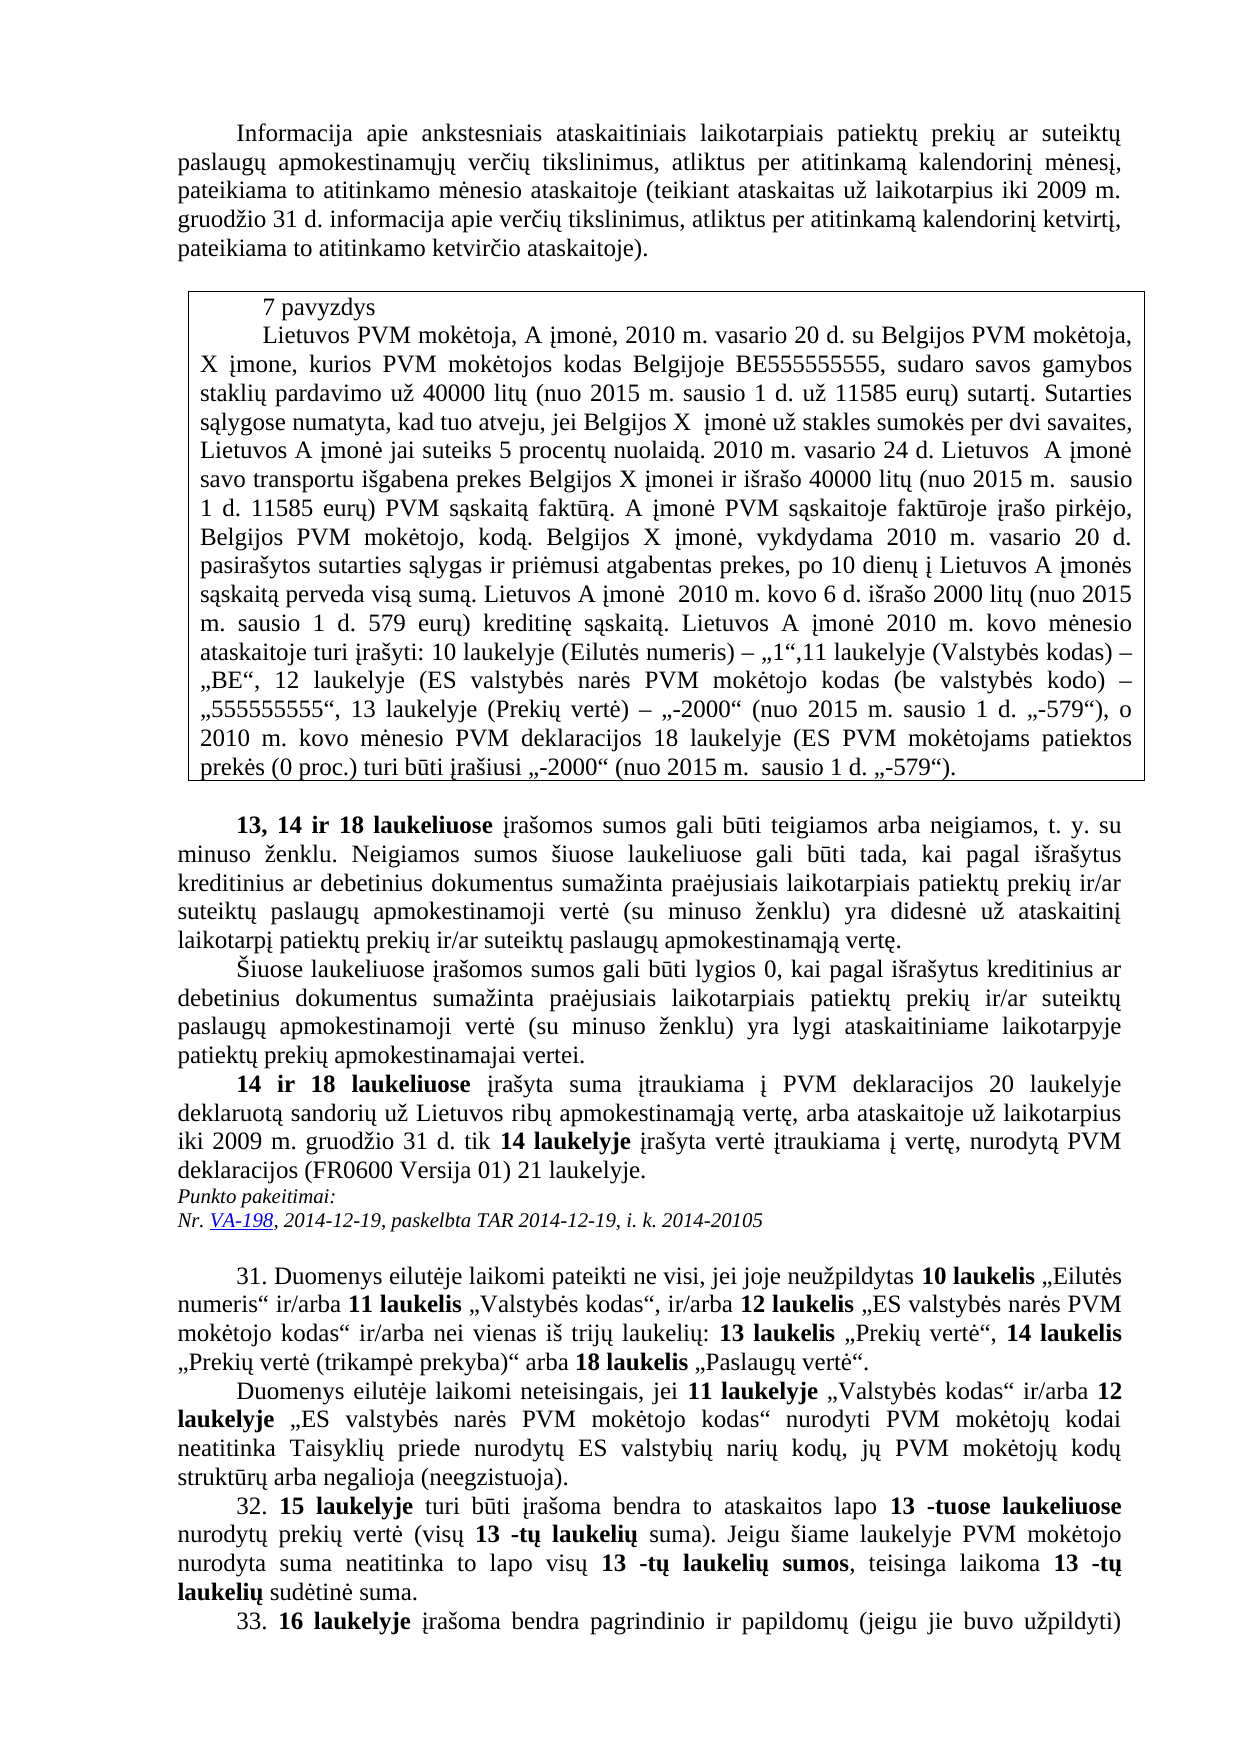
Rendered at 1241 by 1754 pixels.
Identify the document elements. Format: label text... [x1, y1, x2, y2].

text Šiuose laukeliuose įrašomos sumos gali būti lygios 0, kai pagal išrašytus kreditinius ar debetinius dokumentus sumažinta praėjusiais laikotarpiais patiektų prekių ir/ar suteiktų paslaugų apmokestinamoji vertė (su minuso ženklu) yra lygi ataskaitiniame laikotarpyje patiektų prekių apmokestinamajai vertei. [177, 954, 1122, 1069]
text Duomenys eilutėje laikomi neteisingais, jei 11 laukelyje „Valstybės kodas“ ir/arba 12 laukelyje „ES valstybės narės PVM mokėtojo kodas“ nurodyti PVM mokėtojų kodai neatitinka Taisyklių priede nurodytų ES valstybių narių kodų, jų PVM mokėtojų kodų struktūrų arba negalioja (neegzistuoja). [177, 1376, 1122, 1491]
text Nr. VA-198, 2014-12-19, paskelbta TAR 2014-12-19, i. k. 2014-20105 [177, 1208, 1122, 1232]
text 32. 15 laukelyje turi būti įrašoma bendra to ataskaitos lapo 13 -tuose laukeliuose nurodytų prekių vertė (visų 13 -tų laukelių suma). Jeigu šiame laukelyje PVM mokėtojo nurodyta suma neatitinka to lapo visų 13 -tų laukelių sumos, teisinga laikoma 13 -tų laukelių sudėtinė suma. [177, 1491, 1122, 1606]
text 13, 14 ir 18 laukeliuose įrašomos sumos gali būti teigiamos arba neigiamos, t. y. su minuso ženklu. Neigiamos sumos šiuose laukeliuose gali būti tada, kai pagal išrašytus kreditinius ar debetinius dokumentus sumažinta praėjusiais laikotarpiais patiektų prekių ir/ar suteiktų paslaugų apmokestinamoji vertė (su minuso ženklu) yra didesnė už ataskaitinį laikotarpį patiektų prekių ir/ar suteiktų paslaugų apmokestinamąją vertę. [177, 810, 1122, 954]
text Punkto pakeitimai: [177, 1184, 1122, 1208]
text 33. 16 laukelyje įrašoma bendra pagrindinio ir papildomų (jeigu jie buvo užpildyti) [177, 1606, 1122, 1634]
text Informacija apie ankstesniais ataskaitiniais laikotarpiais patiektų prekių ar suteiktų paslaugų apmokestinamųjų verčių tikslinimus, atliktus per atitinkamą kalendorinį mėnesį, pateikiama to atitinkamo mėnesio ataskaitoje (teikiant ataskaitas už laikotarpius iki 2009 m. gruodžio 31 d. informacija apie verčių tikslinimus, atliktus per atitinkamą kalendorinį ketvirtį, pateikiama to atitinkamo ketvirčio ataskaitoje). [177, 118, 1122, 262]
text 31. Duomenys eilutėje laikomi pateikti ne visi, jei joje neužpildytas 10 laukelis „Eilutės numeris“ ir/arba 11 laukelis „Valstybės kodas“, ir/arba 12 laukelis „ES valstybės narės PVM mokėtojo kodas“ ir/arba nei vienas iš trijų laukelių: 13 laukelis „Prekių vertė“, 14 laukelis „Prekių vertė (trikampė prekyba)“ arba 18 laukelis „Paslaugų vertė“. [177, 1261, 1122, 1376]
table_header 7 pavyzdys Lietuvos PVM mokėtoja, A įmonė, 2010 m. vasario 20 d. su Belgijos PVM mokėtoja, X įmone, kurios PVM mokėtojos kodas Belgijoje BE555555555, sudaro savos gamybos staklių pardavimo už 40000 litų (nuo 2015 m. sausio 1 d. už 11585 eurų) sutartį. Sutarties sąlygose numatyta, kad tuo atveju, jei Belgijos X įmonė už stakles sumokės per dvi savaites, Lietuvos A įmonė jai suteiks 5 procentų nuolaidą. 2010 m. vasario 24 d. Lietuvos A įmonė savo transportu išgabena prekes Belgijos X įmonei ir išrašo 40000 litų (nuo 2015 m. sausio 1 d. 11585 eurų) PVM sąskaitą faktūrą. A įmonė PVM sąskaitoje faktūroje įrašo pirkėjo, Belgijos PVM mokėtojo, kodą. Belgijos X įmonė, vykdydama 2010 m. vasario 20 d. pasirašytos sutarties sąlygas ir priėmusi atgabentas prekes, po 10 dienų į Lietuvos A įmonės sąskaitą perveda visą sumą. Lietuvos A įmonė 2010 m. kovo 6 d. išrašo 2000 litų (nuo 2015 m. sausio 1 d. 579 eurų) kreditinę sąskaitą. Lietuvos A įmonė 2010 m. kovo mėnesio ataskaitoje turi įrašyti: 10 laukelyje (Eilutės numeris) – „1“,11 laukelyje (Valstybės kodas) – „BE“, 12 laukelyje (ES valstybės narės PVM mokėtojo kodas (be valstybės kodo) – „555555555“, 13 laukelyje (Prekių vertė) – „-2000“ (nuo 2015 m. sausio 1 d. „-579“), o 2010 m. kovo mėnesio PVM deklaracijos 18 laukelyje (ES PVM mokėtojams patiektos prekės (0 proc.) turi būti įrašiusi „-2000“ (nuo 2015 m. sausio 1 d. „-579“). [189, 292, 1144, 780]
text 14 ir 18 laukeliuose įrašyta suma įtraukiama į PVM deklaracijos 20 laukelyje deklaruotą sandorių už Lietuvos ribų apmokestinamąją vertę, arba ataskaitoje už laikotarpius iki 2009 m. gruodžio 31 d. tik 14 laukelyje įrašyta vertė įtraukiama į vertę, nurodytą PVM deklaracijos (FR0600 Versija 01) 21 laukelyje. [177, 1069, 1122, 1184]
